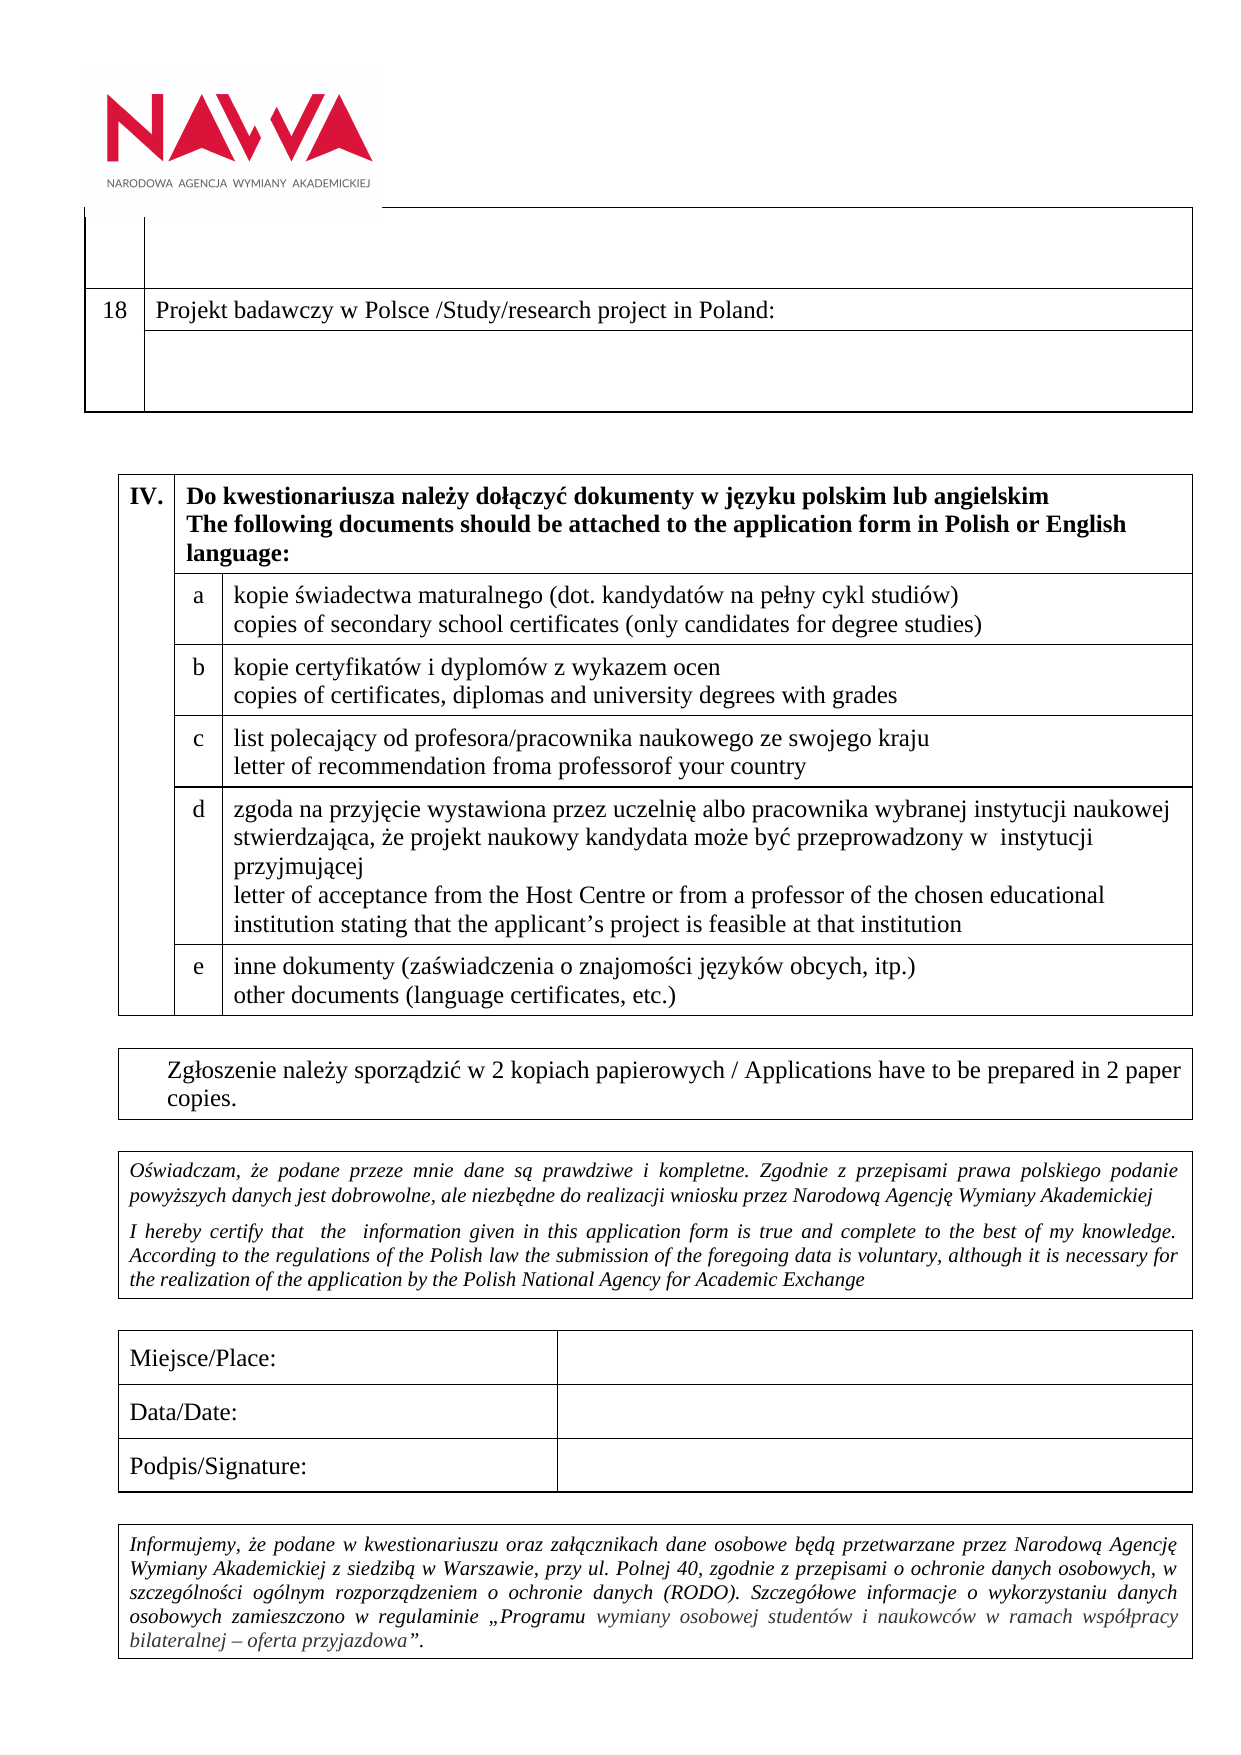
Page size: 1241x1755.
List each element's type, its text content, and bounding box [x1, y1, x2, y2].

table_cell [558, 1385, 1192, 1438]
table_header [558, 1331, 1192, 1384]
table_cell [86, 217, 144, 288]
table_header Do kwestionariusza należy dołączyć dokumenty w języku polskim lub angielskim The following documents should be attached to the application form in Polish or English language: [175, 475, 1192, 573]
table_cell Data/Date: [119, 1385, 557, 1438]
table_cell inne dokumenty (zaświadczenia o znajomości języków obcych, itp.) other documents (language certificates, etc.) [223, 945, 1192, 1015]
table_cell Podpis/Signature: [119, 1439, 557, 1491]
table_cell Projekt badawczy w Polsce /Study/research project in Poland: [145, 289, 1192, 330]
table_header IV. [119, 475, 174, 1015]
picture [85, 69, 383, 217]
table_cell [558, 1439, 1192, 1491]
table_cell d [175, 788, 222, 944]
table_cell a [175, 574, 222, 644]
table_cell 18 [86, 289, 144, 411]
table_header Informujemy, że podane w kwestionariuszu oraz załącznikach dane osobowe będą przetwarzane przez Narodową Agencję Wymiany Akademickiej z siedzibą w Warszawie, przy ul. Polnej 40, zgodnie z przepisami o ochronie danych osobowych, w szczególności ogólnym rozporządzeniem o ochronie danych (RODO). Szczegółowe informacje o wykorzystaniu danych osobowych zamieszczono w regulaminie „Programu wymiany osobowej studentów i naukowców w ramach współpracy bilateralnej – oferta przyjazdowa”. [119, 1525, 1192, 1658]
table_cell [145, 331, 1192, 411]
table_cell kopie certyfikatów i dyplomów z wykazem ocen copies of certificates, diplomas and university degrees with grades [223, 645, 1192, 715]
table_cell zgoda na przyjęcie wystawiona przez uczelnię albo pracownika wybranej instytucji naukowej stwierdzająca, że projekt naukowy kandydata może być przeprowadzony w instytucji przyjmującej letter of acceptance from the Host Centre or from a professor of the chosen educational institution stating that the applicant’s project is feasible at that institution [223, 788, 1192, 944]
table_cell list polecający od profesora/pracownika naukowego ze swojego kraju letter of recommendation froma professorof your country [223, 716, 1192, 786]
table_cell e [175, 945, 222, 1015]
table_header Miejsce/Place: [119, 1331, 557, 1384]
table_header Zgłoszenie należy sporządzić w 2 kopiach papierowych / Applications have to be prepared in 2 paper copies. [119, 1049, 1192, 1118]
table_cell [145, 208, 1192, 288]
table_header Oświadczam, że podane przeze mnie dane są prawdziwe i kompletne. Zgodnie z przepisami prawa polskiego podanie powyższych danych jest dobrowolne, ale niezbędne do realizacji wniosku przez Narodową Agencję Wymiany Akademickiej I hereby certify that the information given in this application form is true and complete to the best of my knowledge. According to the regulations of the Polish law the submission of the foregoing data is voluntary, although it is necessary for the realization of the application by the Polish National Agency for Academic Exchange [119, 1152, 1192, 1297]
table_cell b [175, 645, 222, 715]
table_cell kopie świadectwa maturalnego (dot. kandydatów na pełny cykl studiów) copies of secondary school certificates (only candidates for degree studies) [223, 574, 1192, 644]
table_cell c [175, 716, 222, 786]
